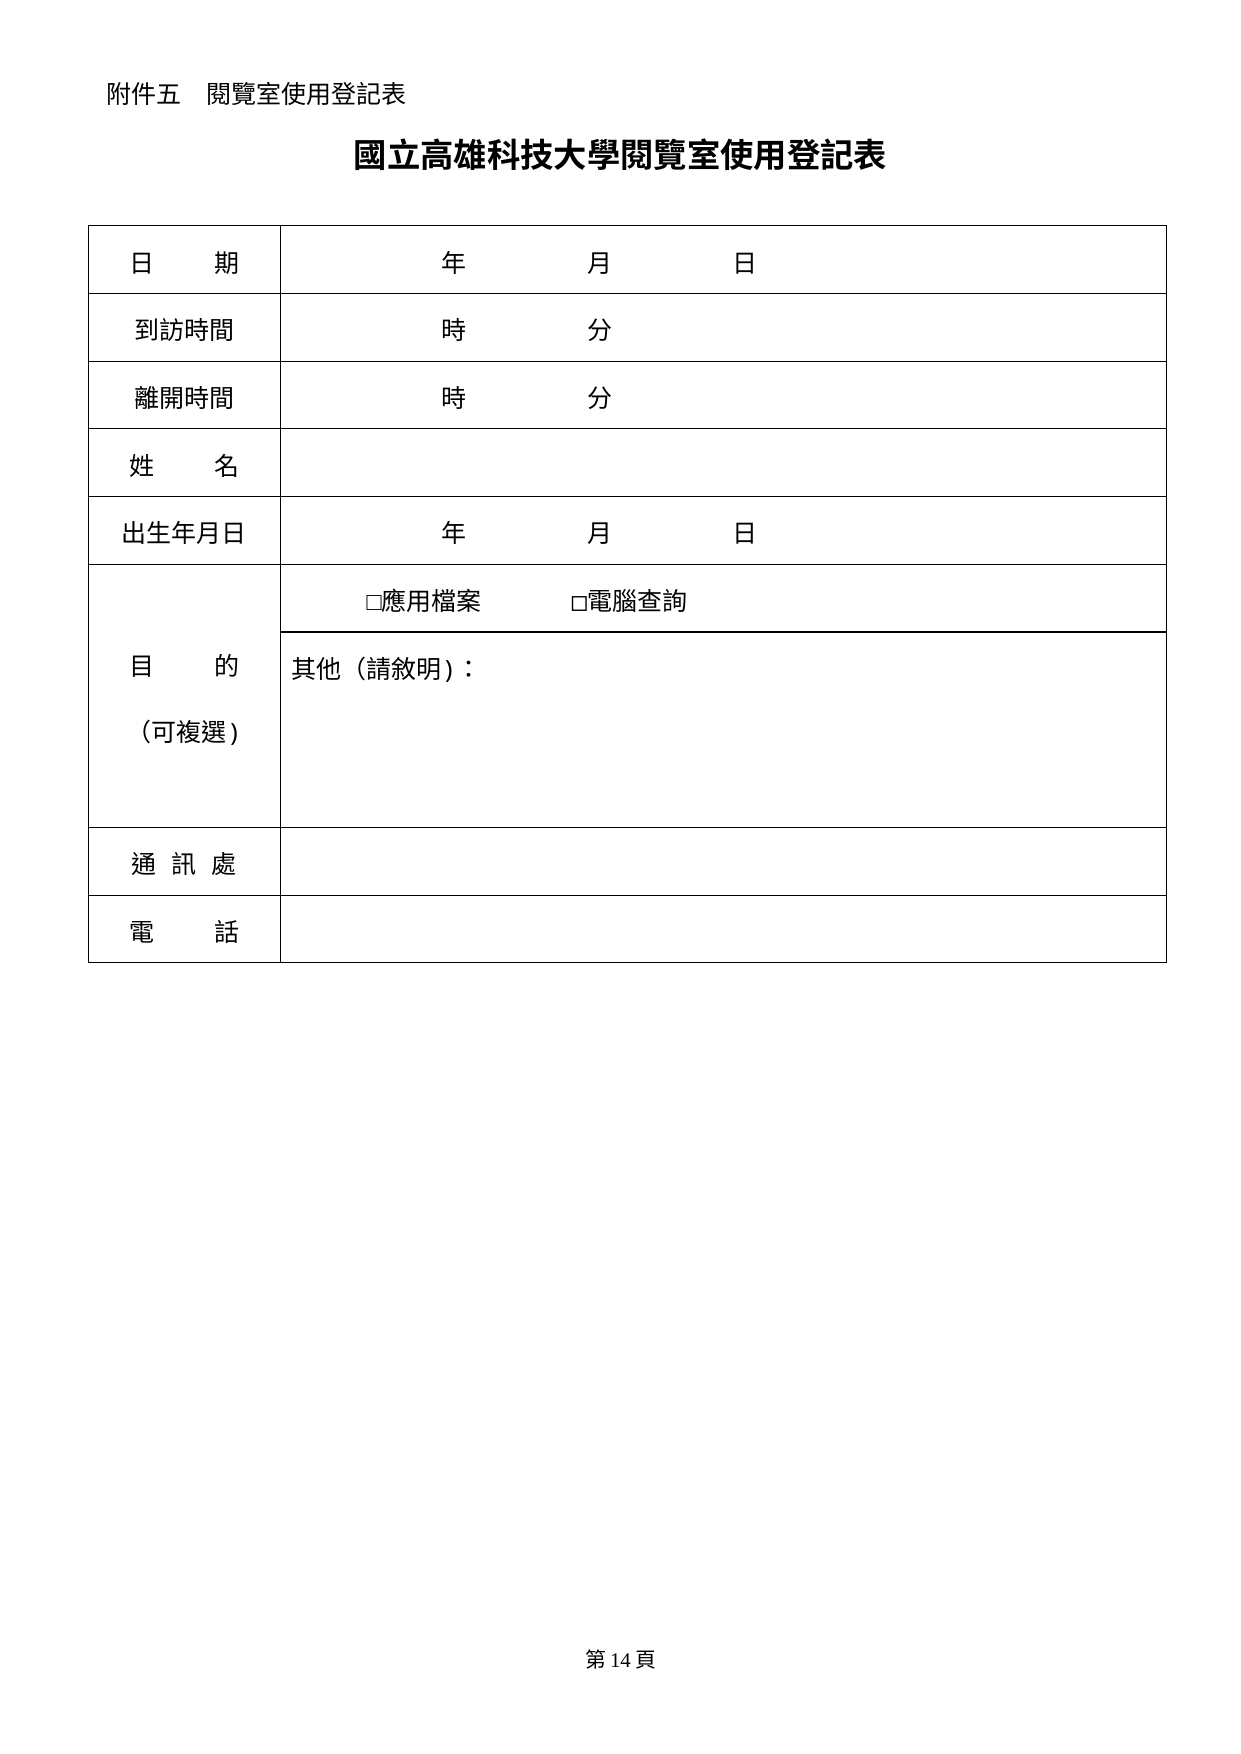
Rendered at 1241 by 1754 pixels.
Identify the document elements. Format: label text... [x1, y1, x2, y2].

table_header 日 期 [89, 226, 280, 293]
table_cell 時 分 [281, 294, 1166, 361]
table_cell [281, 429, 1166, 496]
table_cell 時 分 [281, 362, 1166, 428]
table_cell 其他（請敘明)： [281, 633, 1166, 827]
table_cell 出生年月日 [89, 497, 280, 564]
text 國立高雄科技大學閱覽室使用登記表 [106, 136, 1134, 175]
table_cell [281, 896, 1166, 962]
table_cell 姓 名 [89, 429, 280, 496]
table_cell [281, 828, 1166, 894]
table_cell 離開時間 [89, 362, 280, 428]
table_cell □應用檔案 □電腦查詢 [281, 565, 1166, 631]
table_cell 到訪時間 [89, 294, 280, 361]
table_header 年 月 日 [281, 226, 1166, 293]
subtitle 附件五 閱覽室使用登記表 [106, 75, 1134, 111]
table_cell 電 話 [89, 896, 280, 962]
table_cell 年 月 日 [281, 497, 1166, 564]
table_cell 通 訊 處 [89, 828, 280, 894]
table_cell 目 的 （可複選) [89, 565, 280, 827]
